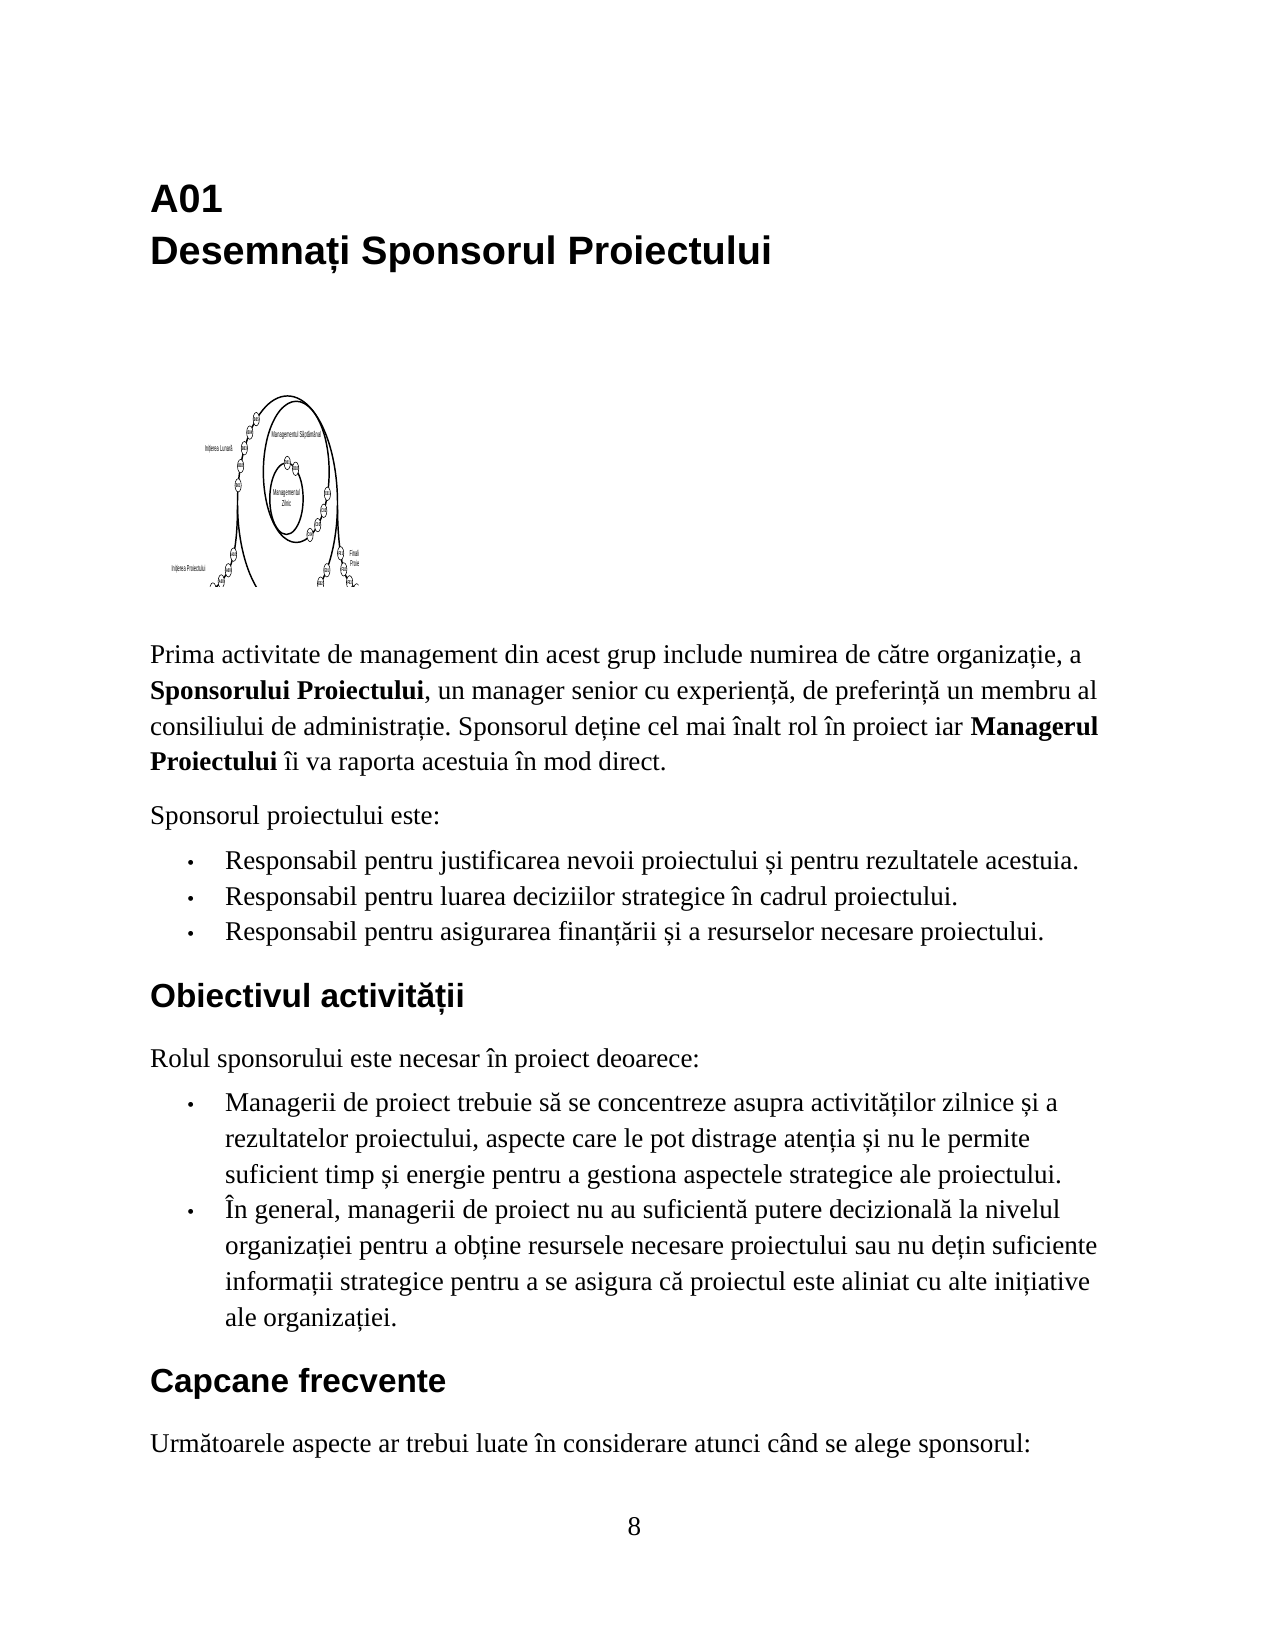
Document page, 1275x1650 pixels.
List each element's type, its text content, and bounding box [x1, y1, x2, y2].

list Responsabil pentru justificarea nevoii proiectului și pentru rezultatele acestuia. [187, 844, 1125, 875]
list Responsabil pentru luarea deciziilor strategice în cadrul proiectului. [187, 879, 1125, 911]
list Managerii de proiect trebuie să se concentreze asupra activităților zilnice și a rezultatelor proiectului, aspecte care le pot distrage atenția și nu le permite suficient timp și energie pentru a gestiona aspectele strategice ale proiectului. [187, 1086, 1125, 1189]
text Rolul sponsorului este necesar în proiect deoarece: [150, 1042, 1125, 1073]
text Următoarele aspecte ar trebui luate în considerare atunci când se alege sponsorul: [150, 1427, 1125, 1458]
subtitle Capcane frecvente [150, 1361, 1125, 1400]
list În general, managerii de proiect nu au suficientă putere decizională la nivelul organizației pentru a obține resursele necesare proiectului sau nu dețin suficiente informații strategice pentru a se asigura că proiectul este aliniat cu alte inițiative ale organizației. [187, 1193, 1125, 1332]
subtitle A01 Desemnați Sponsorul Proiectului [150, 175, 1125, 273]
text Prima activitate de management din acest grup include numirea de către organizație, a Sponsorului Proiectului, un manager senior cu experiență, de preferință un membru al consiliului de administrație. Sponsorul deține cel mai înalt rol în proiect iar Managerul Proiectului îi va raporta acestuia în mod direct. [150, 638, 1125, 777]
text Sponsorul proiectului este: [150, 799, 1125, 830]
list Responsabil pentru asigurarea finanțării și a resurselor necesare proiectului. [187, 915, 1125, 946]
subtitle Obiectivul activității [150, 976, 1125, 1014]
